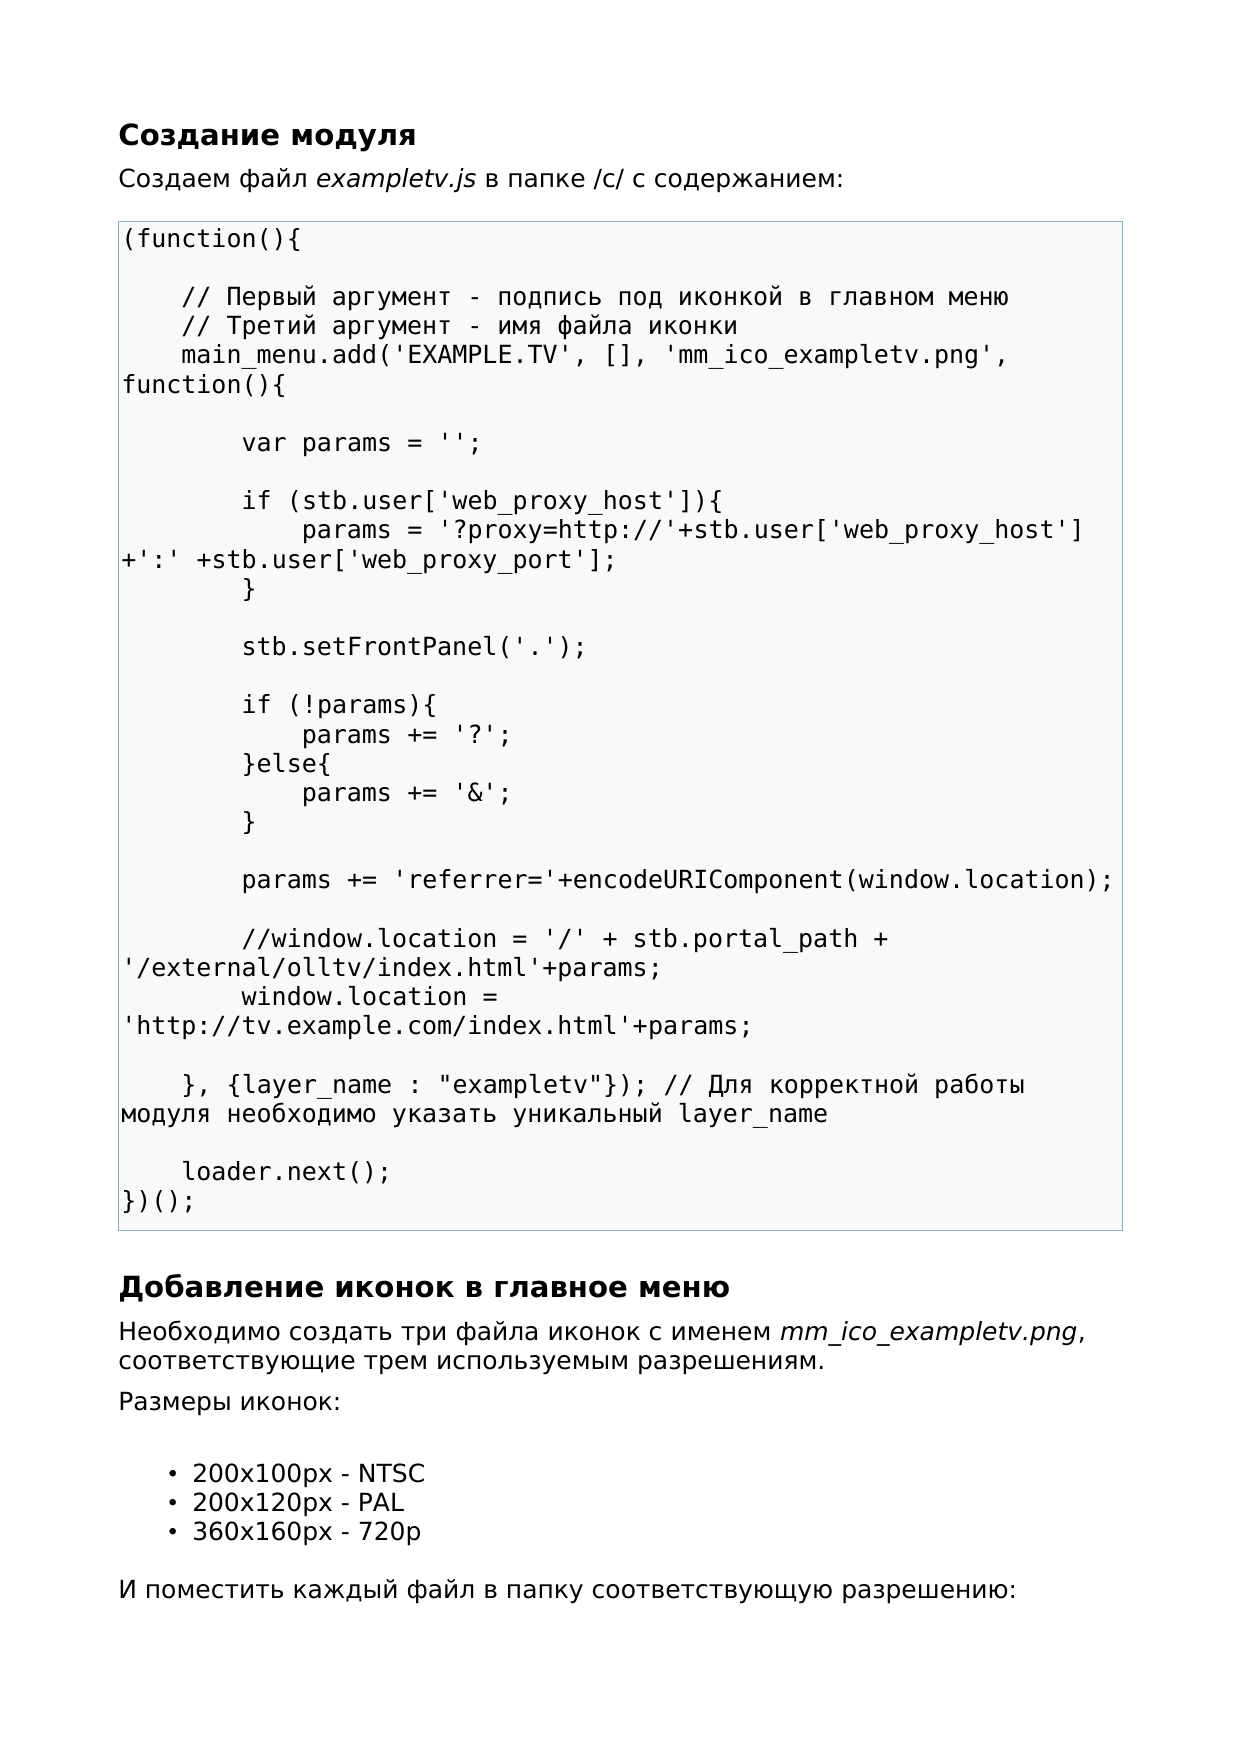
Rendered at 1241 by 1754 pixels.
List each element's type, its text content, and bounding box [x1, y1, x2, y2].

text Необходимо создать три файла иконок с именем mm_ico_exampletv.png, соответствующие трем используемым разрешениям. [118, 1317, 1122, 1375]
list 360x160px - 720p [177, 1517, 1122, 1546]
subtitle Добавление иконок в главное меню [118, 1270, 1122, 1304]
list 200x120px - PAL [177, 1488, 1122, 1517]
table_header (function(){ // Первый аргумент - подпись под иконкой в главном меню // Третий аргумент - имя файла иконки main_menu.add('EXAMPLE.TV', [], 'mm_ico_exampletv.png', function(){ var params = ''; if (stb.user['web_proxy_host']){ params = '?proxy=http://'+stb.user['web_proxy_host']+':' +stb.user['web_proxy_port']; } stb.setFrontPanel('.'); if (!params){ params += '?'; }else{ params += '&'; } params += 'referrer='+encodeURIComponent(window.location); //window.location = '/' + stb.portal_path + '/external/olltv/index.html'+params; window.location = 'http://tv.example.com/index.html'+params; }, {layer_name : "exampletv"}); // Для корректной работы модуля необходимо указать уникальный layer_name loader.next(); })(); [119, 222, 1122, 1230]
text Создаем файл exampletv.js в папке /c/ с содержанием: [118, 164, 1122, 194]
list 200x100px - NTSC [177, 1459, 1122, 1488]
subtitle Создание модуля [118, 118, 1122, 152]
text Размеры иконок: [118, 1388, 1122, 1417]
text И поместить каждый файл в папку соответствующую разрешению: [118, 1576, 1122, 1605]
